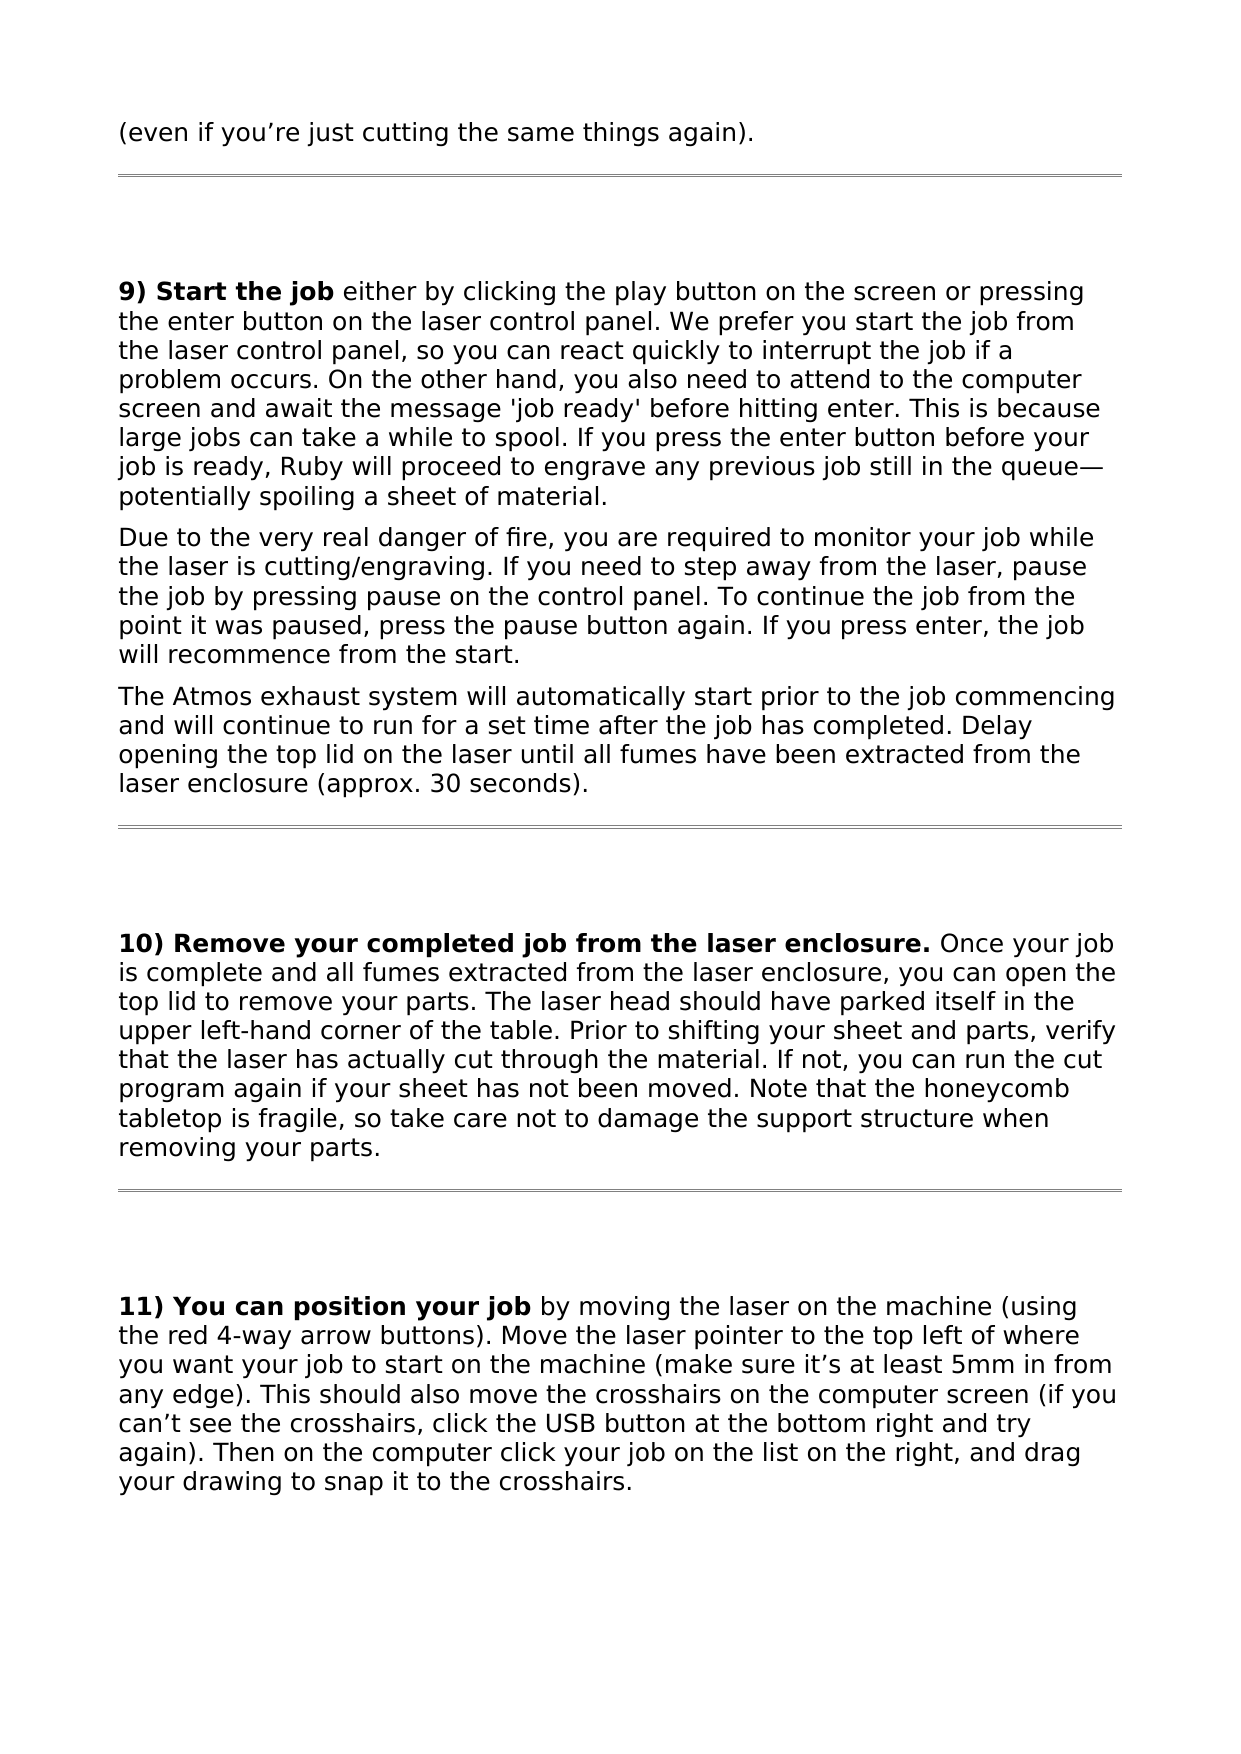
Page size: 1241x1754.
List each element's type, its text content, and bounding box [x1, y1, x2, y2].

text Due to the very real danger of fire, you are required to monitor your job while the laser is cutting/engraving. If you need to step away from the laser, pause the job by pressing pause on the control panel. To continue the job from the point it was paused, press the pause button again. If you press enter, the job will recommence from the start. [118, 523, 1122, 669]
text (even if you’re just cutting the same things again). [118, 118, 1122, 147]
text 9) Start the job either by clicking the play button on the screen or pressing the enter button on the laser control panel. We prefer you start the job from the laser control panel, so you can react quickly to interrupt the job if a problem occurs. On the other hand, you also need to attend to the computer screen and await the message 'job ready' before hitting enter. This is because large jobs can take a while to spool. If you press the enter button before your job is ready, Ruby will proceed to engrave any previous job still in the queue—potentially spoiling a sheet of material. [118, 278, 1122, 511]
text The Atmos exhaust system will automatically start prior to the job commencing and will continue to run for a set time after the job has completed. Delay opening the top lid on the laser until all fumes have been extracted from the laser enclosure (approx. 30 seconds). [118, 682, 1122, 798]
text 10) Remove your completed job from the laser enclosure. Once your job is complete and all fumes extracted from the laser enclosure, you can open the top lid to remove your parts. The laser head should have parked itself in the upper left-hand corner of the table. Prior to shifting your sheet and parts, verify that the laser has actually cut through the material. If not, you can run the cut program again if your sheet has not been moved. Note that the honeycomb tabletop is fragile, so take care not to damage the support structure when removing your parts. [118, 929, 1122, 1162]
text 11) You can position your job by moving the laser on the machine (using the red 4-way arrow buttons). Move the laser pointer to the top left of where you want your job to start on the machine (make sure it’s at least 5mm in from any edge). This should also move the crosshairs on the computer screen (if you can’t see the crosshairs, click the USB button at the bottom right and try again). Then on the computer click your job on the list on the right, and drag your drawing to snap it to the crosshairs. [118, 1292, 1122, 1497]
